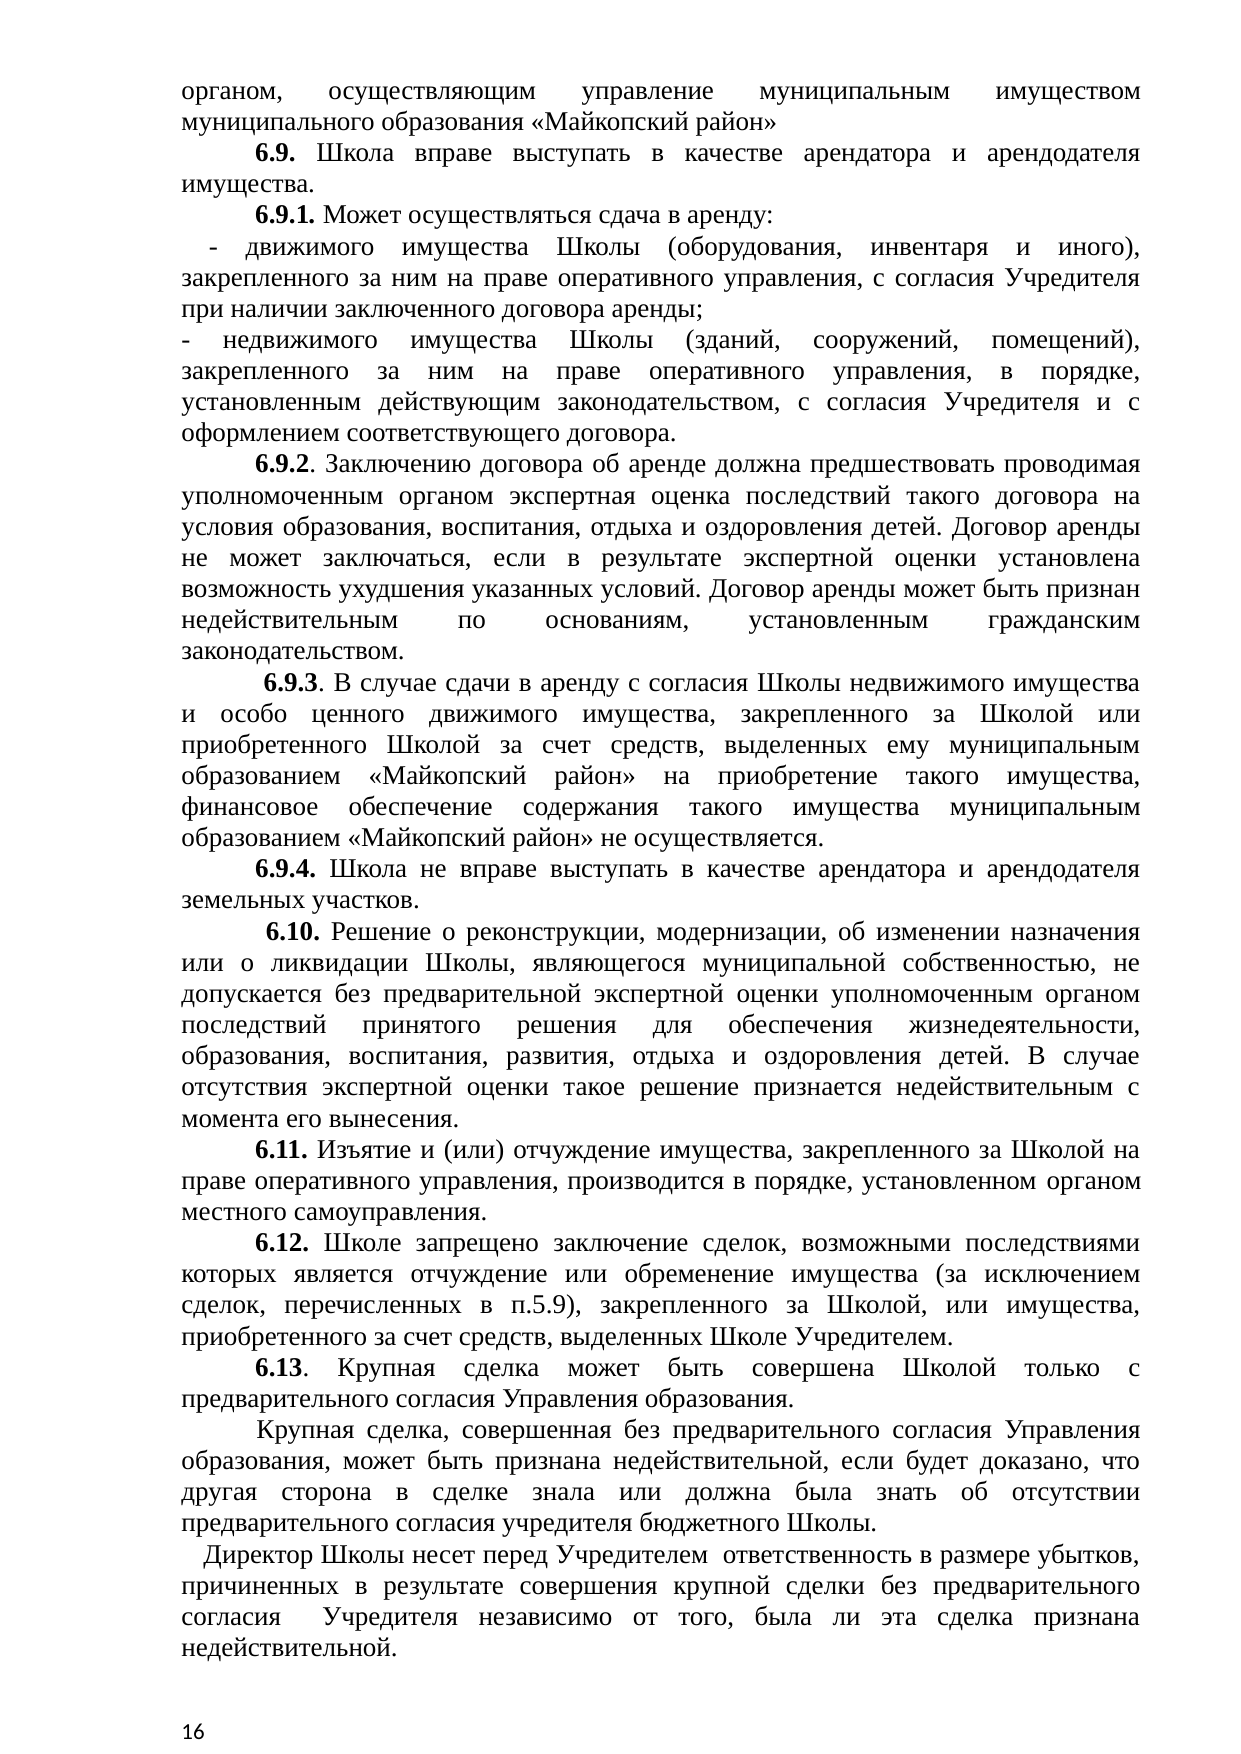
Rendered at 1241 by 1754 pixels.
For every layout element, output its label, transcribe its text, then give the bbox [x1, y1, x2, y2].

text органом, осуществляющим управление муниципальным имуществом муниципального образования «Майкопский район» [181, 74, 1141, 136]
text - движимого имущества Школы (оборудования, инвентаря и иного), закрепленного за ним на праве оперативного управления, с согласия Учредителя при наличии заключенного договора аренды; [181, 229, 1141, 323]
text 6.9.3. В случае сдачи в аренду с согласия Школы недвижимого имущества и особо ценного движимого имущества, закрепленного за Школой или приобретенного Школой за счет средств, выделенных ему муниципальным образованием «Майкопский район» на приобретение такого имущества, финансовое обеспечение содержания такого имущества муниципальным образованием «Майкопский район» не осуществляется. [181, 666, 1141, 852]
text 6.9.4. Школа не вправе выступать в качестве арендатора и арендодателя земельных участков. [181, 852, 1141, 915]
text 6.9.2. Заключению договора об аренде должна предшествовать проводимая уполномоченным органом экспертная оценка последствий такого договора на условия образования, воспитания, отдыха и оздоровления детей. Договор аренды не может заключаться, если в результате экспертной оценки установлена возможность ухудшения указанных условий. Договор аренды может быть признан недействительным по основаниям, установленным гражданским законодательством. [181, 448, 1141, 666]
text 6.9. Школа вправе выступать в качестве арендатора и арендодателя имущества. [181, 136, 1141, 198]
text Крупная сделка, совершенная без предварительного согласия Управления образования, может быть признана недействительной, если будет доказано, что другая сторона в сделке знала или должна была знать об отсутствии предварительного согласия учредителя бюджетного Школы. [181, 1413, 1141, 1538]
text 6.13. Крупная сделка может быть совершена Школой только с предварительного согласия Управления образования. [181, 1351, 1141, 1413]
text 6.10. Решение о реконструкции, модернизации, об изменении назначения или о ликвидации Школы, являющегося муниципальной собственностью, не допускается без предварительной экспертной оценки уполномоченным органом последствий принятого решения для обеспечения жизнедеятельности, образования, воспитания, развития, отдыха и оздоровления детей. В случае отсутствия экспертной оценки такое решение признается недействительным с момента его вынесения. [181, 915, 1141, 1133]
text Директор Школы несет перед Учредителем ответственность в размере убытков, причиненных в результате совершения крупной сделки без предварительного согласия Учредителя независимо от того, была ли эта сделка признана недействительной. [181, 1538, 1141, 1662]
text 6.11. Изъятие и (или) отчуждение имущества, закрепленного за Школой на праве оперативного управления, производится в порядке, установленном органом местного самоуправления. [181, 1133, 1141, 1226]
text 6.9.1. Может осуществляться сдача в аренду: [181, 198, 1141, 229]
text 6.12. Школе запрещено заключение сделок, возможными последствиями которых является отчуждение или обременение имущества (за исключением сделок, перечисленных в п.5.9), закрепленного за Школой, или имущества, приобретенного за счет средств, выделенных Школе Учредителем. [181, 1226, 1141, 1351]
text - недвижимого имущества Школы (зданий, сооружений, помещений), закрепленного за ним на праве оперативного управления, в порядке, установленным действующим законодательством, с согласия Учредителя и с оформлением соответствующего договора. [181, 323, 1141, 448]
